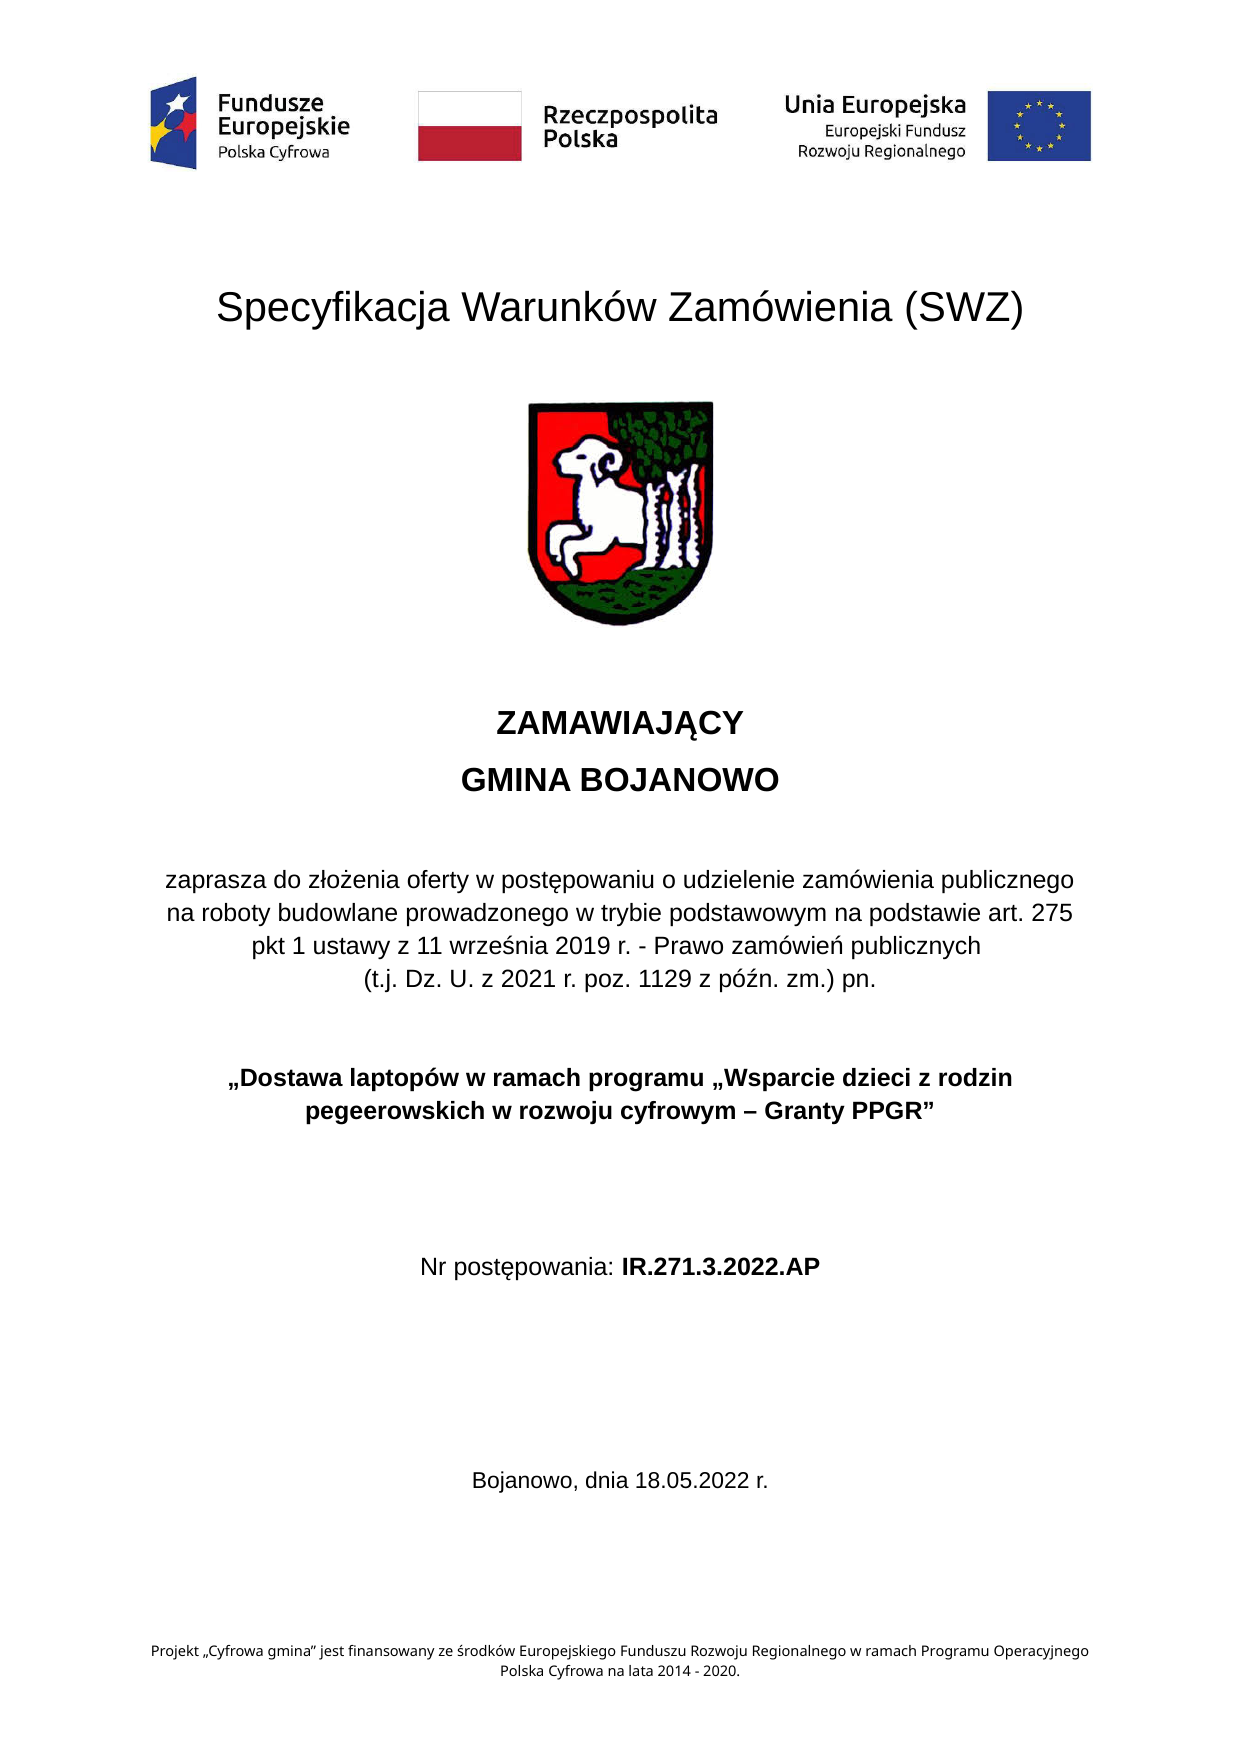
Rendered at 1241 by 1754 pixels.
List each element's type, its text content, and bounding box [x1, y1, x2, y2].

picture [526, 400, 714, 628]
text Bojanowo, dnia 18.05.2022 r. [148, 1467, 1093, 1493]
text ZAMAWIAJĄCY [148, 703, 1093, 742]
text Nr postępowania: IR.271.3.2022.AP [148, 1252, 1093, 1281]
text zaprasza do złożenia oferty w postępowaniu o udzielenie zamówienia publicznego na roboty budowlane prowadzonego w trybie podstawowym na podstawie art. 275 pkt 1 ustawy z 11 września 2019 r. - Prawo zamówień publicznych (t.j. Dz. U. z 2021 r. poz. 1129 z późn. zm.) pn. [148, 864, 1093, 992]
text GMINA BOJANOWO [148, 760, 1093, 798]
text „Dostawa laptopów w ramach programu „Wsparcie dzieci z rodzin pegeerowskich w rozwoju cyfrowym – Granty PPGR” [148, 1063, 1093, 1157]
text Specyfikacja Warunków Zamówienia (SWZ) [148, 282, 1093, 330]
